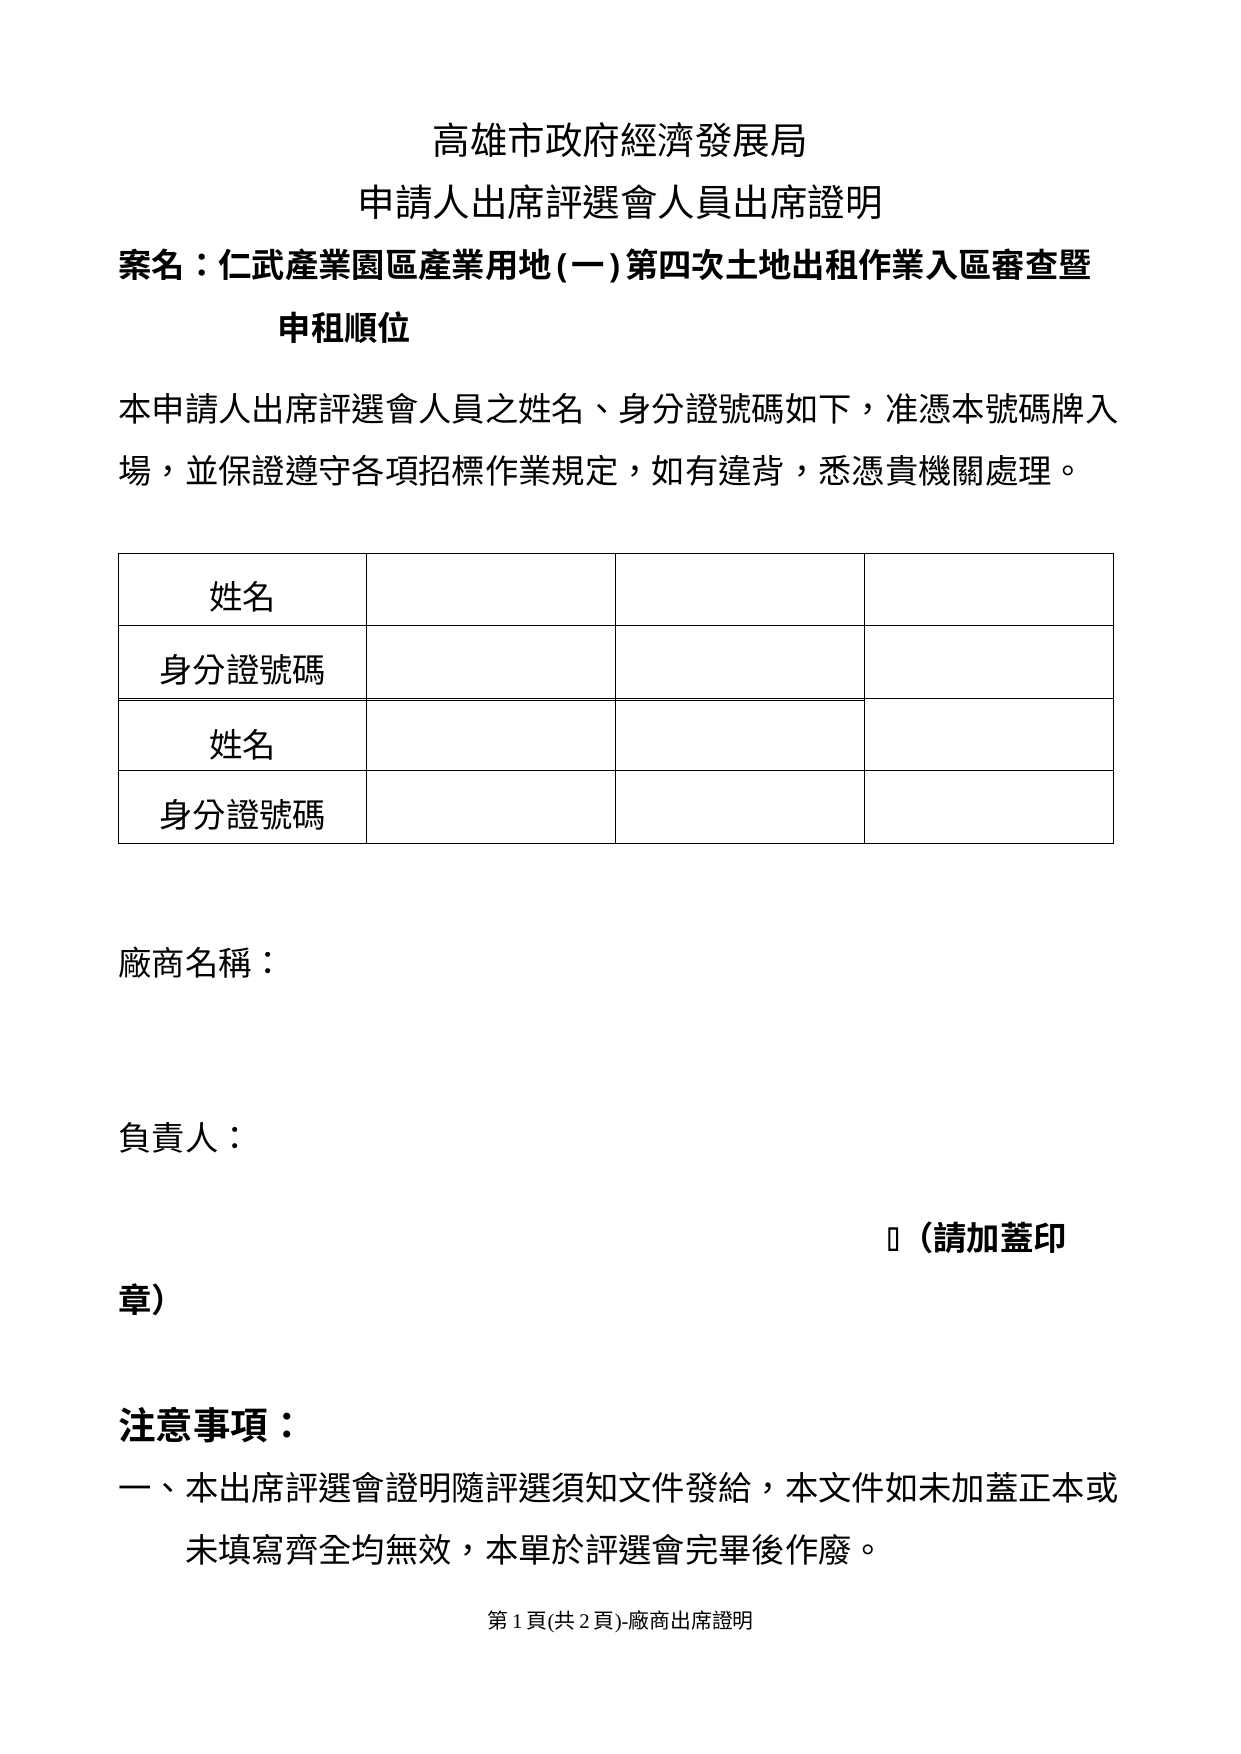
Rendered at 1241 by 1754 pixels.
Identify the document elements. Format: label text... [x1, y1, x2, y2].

text （請加蓋印章） [118, 1194, 1122, 1319]
text 廠商名稱： [118, 919, 1122, 981]
table_cell [616, 771, 864, 843]
table_cell 身分證號碼 [119, 771, 366, 843]
table_cell 姓名 [119, 701, 366, 770]
table_header [616, 554, 864, 625]
table_cell [616, 626, 864, 698]
table_cell [865, 699, 1113, 770]
table_header 姓名 [119, 554, 366, 625]
text 申請人出席評選會人員出席證明 [118, 159, 1122, 221]
table_cell [367, 701, 615, 770]
table_cell [367, 626, 615, 698]
table_cell [865, 771, 1113, 843]
text 一、本出席評選會證明隨評選須知文件發給，本文件如未加蓋正本或未填寫齊全均無效，本單於評選會完畢後作廢。 [118, 1444, 1122, 1569]
table_cell [616, 701, 864, 770]
text 注意事項： [118, 1381, 1122, 1444]
table_cell [865, 626, 1113, 698]
table_cell [367, 771, 615, 843]
text 本申請人出席評選會人員之姓名、身分證號碼如下，准憑本號碼牌入場，並保證遵守各項招標作業規定，如有違背，悉憑貴機關處理。 [118, 365, 1122, 490]
table_header [865, 554, 1113, 625]
text 負責人： [118, 1094, 1122, 1156]
table_header [367, 554, 615, 625]
text 高雄市政府經濟發展局 [118, 96, 1122, 159]
text 案名：仁武產業園區產業用地(一)第四次土地出租作業入區審查暨申租順位 [118, 221, 1122, 346]
table_cell 身分證號碼 [119, 626, 366, 698]
